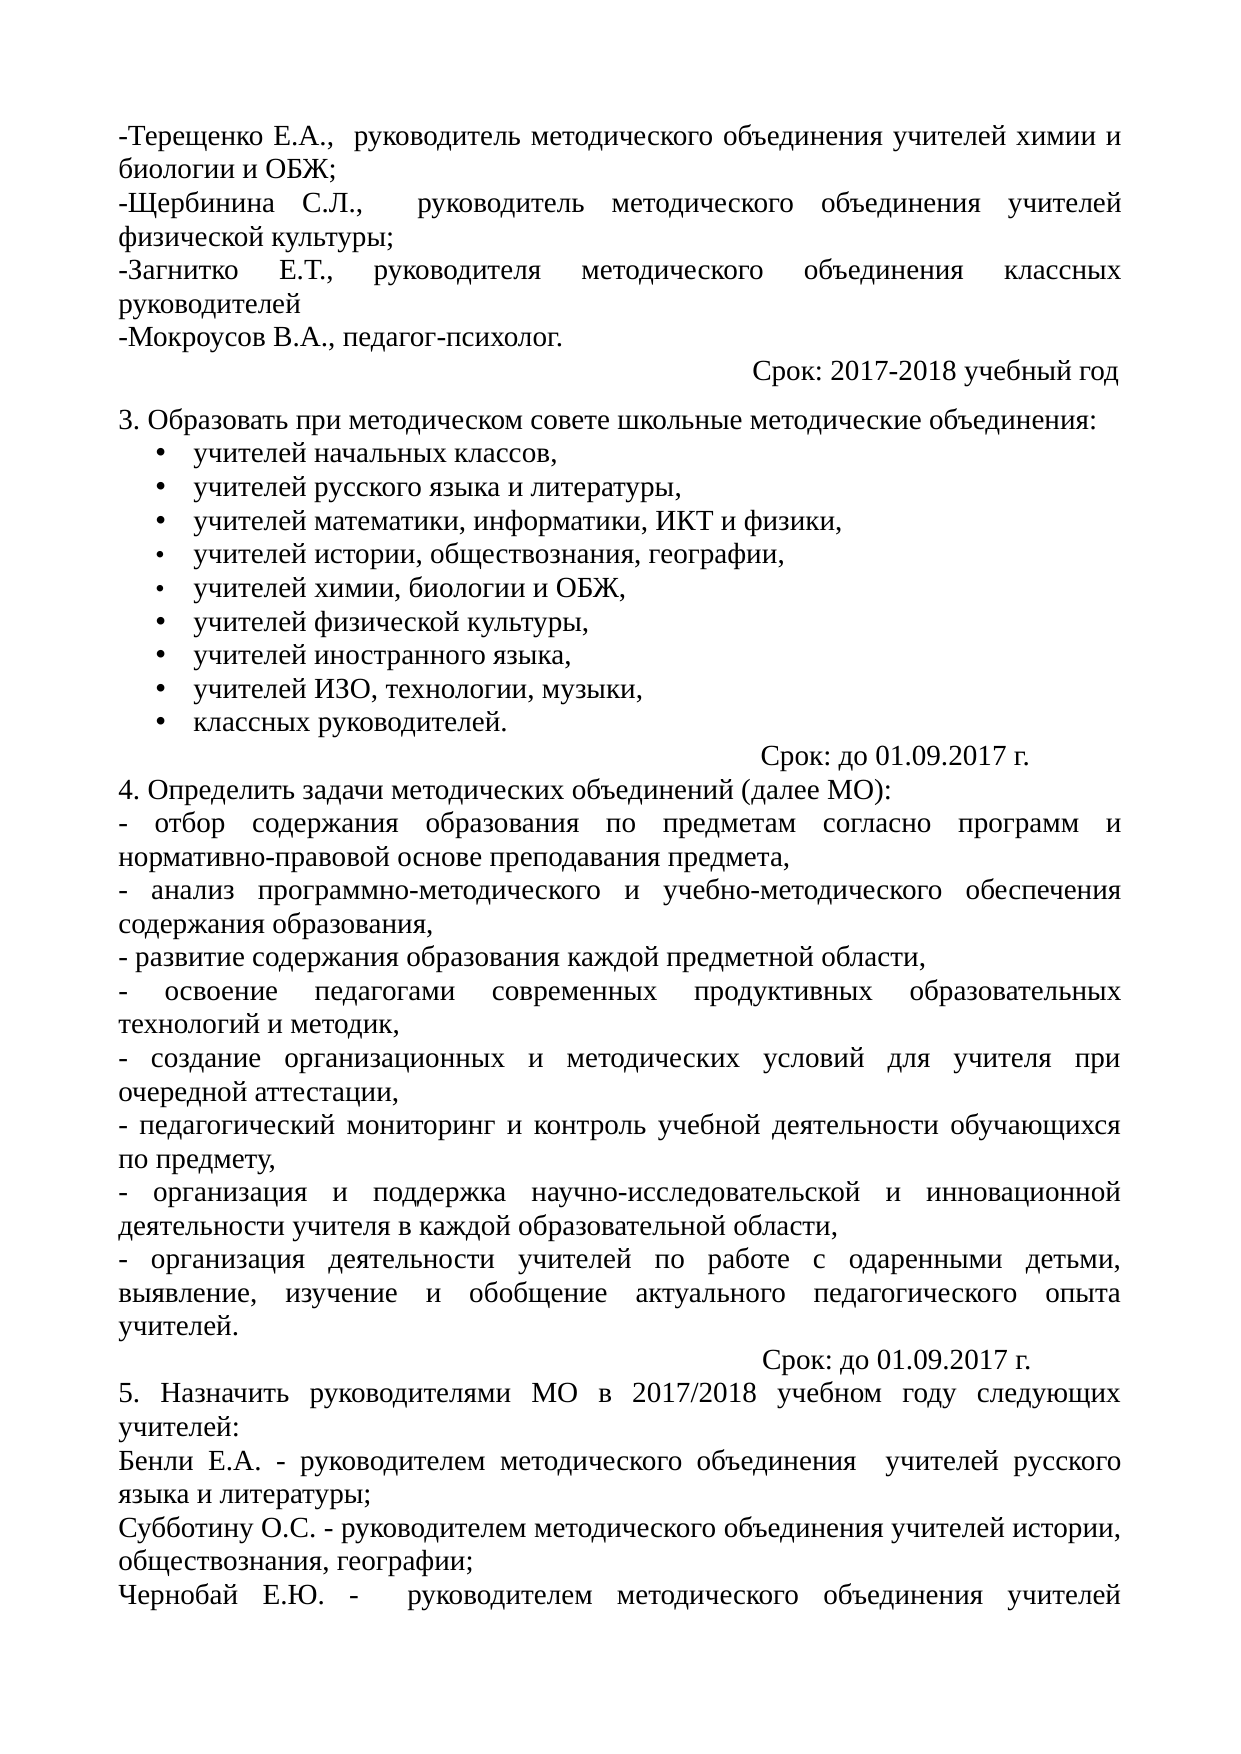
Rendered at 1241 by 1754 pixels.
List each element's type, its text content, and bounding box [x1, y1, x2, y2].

text -Мокроусов В.А., педагог-психолог. [118, 319, 1122, 353]
list Срок: до 01.09.2017 г. [126, 738, 1122, 772]
text Срок: до 01.09.2017 г. [118, 1342, 1122, 1376]
text - педагогический мониторинг и контроль учебной деятельности обучающихся по предмету, [118, 1107, 1122, 1174]
text Чернобай Е.Ю. - руководителем методического объединения учителей [118, 1577, 1122, 1610]
list учителей физической культуры, [156, 604, 1122, 637]
text 4. Определить задачи методических объединений (далее МО): [118, 772, 1122, 805]
text Срок: 2017-2018 учебный год [118, 353, 1122, 386]
list учителей русского языка и литературы, [156, 469, 1122, 503]
list учителей начальных классов, [156, 436, 1122, 469]
list учителей истории, обществознания, географии, [156, 537, 1122, 570]
list учителей химии, биологии и ОБЖ, [156, 570, 1122, 604]
text -Загнитко Е.Т., руководителя методического объединения классных руководителей [118, 252, 1122, 319]
text - организация и поддержка научно-исследовательской и инновационной деятельности учителя в каждой образовательной области, [118, 1174, 1122, 1241]
text - организация деятельности учителей по работе с одаренными детьми, выявление, изучение и обобщение актуального педагогического опыта учителей. [118, 1241, 1122, 1342]
text 3. Образовать при методическом совете школьные методические объединения: [118, 402, 1122, 436]
text - создание организационных и методических условий для учителя при очередной аттестации, [118, 1040, 1122, 1107]
text - анализ программно-методического и учебно-методического обеспечения содержания образования, [118, 872, 1122, 939]
list классных руководителей. [156, 704, 1122, 738]
list учителей ИЗО, технологии, музыки, [156, 671, 1122, 704]
text - освоение педагогами современных продуктивных образовательных технологий и методик, [118, 973, 1122, 1040]
text -Терещенко Е.А., руководитель методического объединения учителей химии и биологии и ОБЖ; [118, 118, 1122, 185]
text 5. Назначить руководителями МО в 2017/2018 учебном году следующих учителей: [118, 1376, 1122, 1443]
text - развитие содержания образования каждой предметной области, [118, 939, 1122, 973]
list учителей математики, информатики, ИКТ и физики, [156, 503, 1122, 537]
text - отбор содержания образования по предметам согласно программ и нормативно-правовой основе преподавания предмета, [118, 805, 1122, 872]
text Субботину О.С. - руководителем методического объединения учителей истории, обществознания, географии; [118, 1510, 1122, 1577]
text Бенли Е.А. - руководителем методического объединения учителей русского языка и литературы; [118, 1443, 1122, 1510]
text -Щербинина С.Л., руководитель методического объединения учителей физической культуры; [118, 185, 1122, 252]
list учителей иностранного языка, [156, 637, 1122, 671]
